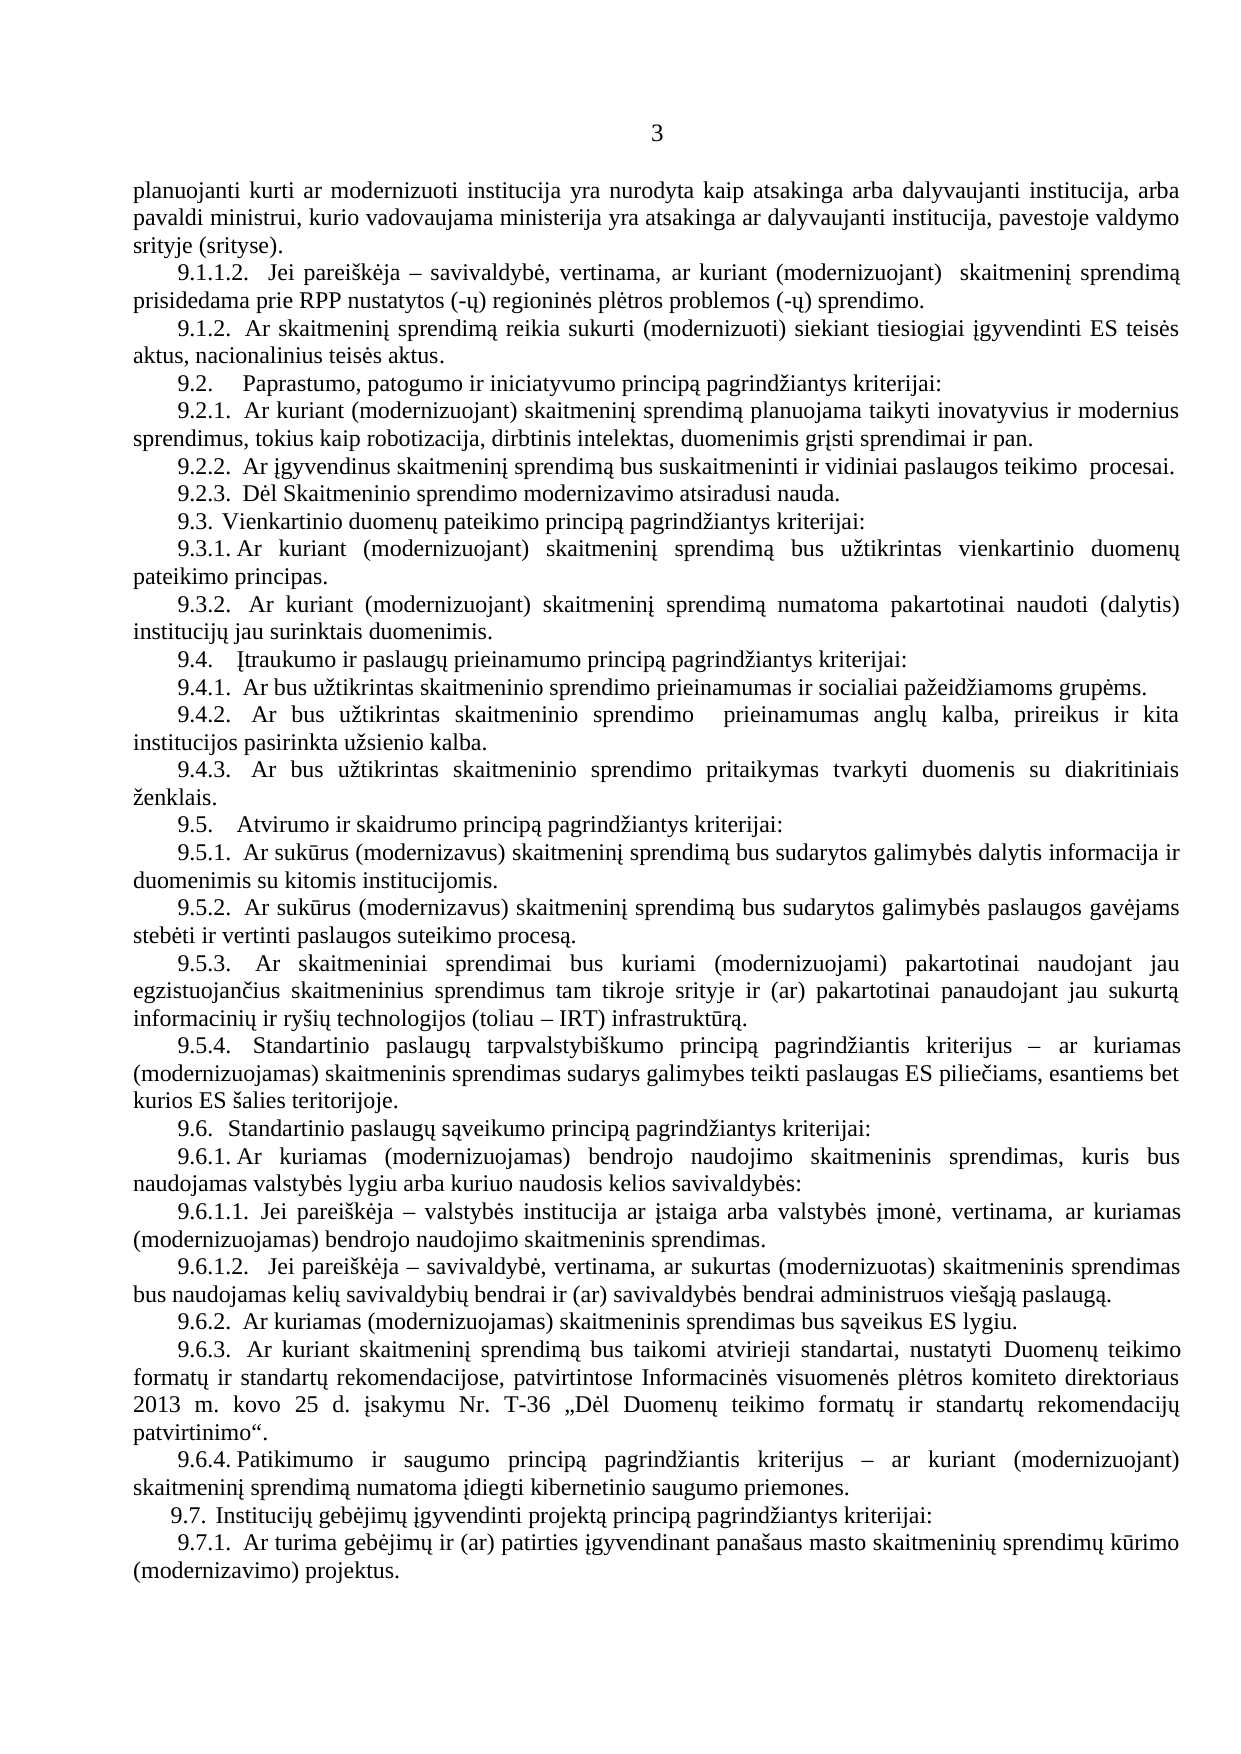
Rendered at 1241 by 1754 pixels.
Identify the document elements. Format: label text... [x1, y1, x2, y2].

text 9.1.1.2. Jei pareiškėja – savivaldybė, vertinama, ar kuriant (modernizuojant) skaitmeninį sprendimą prisidedama prie RPP nustatytos (-ų) regioninės plėtros problemos (-ų) sprendimo. [133, 258, 1181, 314]
text 9.5.3. Ar skaitmeniniai sprendimai bus kuriami (modernizuojami) pakartotinai naudojant jau egzistuojančius skaitmeninius sprendimus tam tikroje srityje ir (ar) pakartotinai panaudojant jau sukurtą informacinių ir ryšių technologijos (toliau – IRT) infrastruktūrą. [133, 948, 1181, 1031]
text 9.6.4. Patikimumo ir saugumo principą pagrindžiantis kriterijus – ar kuriant (modernizuojant) skaitmeninį sprendimą numatoma įdiegti kibernetinio saugumo priemones. [133, 1445, 1181, 1501]
text 9.6.2. Ar kuriamas (modernizuojamas) skaitmeninis sprendimas bus sąveikus ES lygiu. [133, 1307, 1181, 1335]
text 9.2.3. Dėl Skaitmeninio sprendimo modernizavimo atsiradusi nauda. [133, 479, 1181, 507]
text 9.2.2. Ar įgyvendinus skaitmeninį sprendimą bus suskaitmeninti ir vidiniai paslaugos teikimo procesai. [133, 452, 1181, 479]
text 9.5.4. Standartinio paslaugų tarpvalstybiškumo principą pagrindžiantis kriterijus – ar kuriamas (modernizuojamas) skaitmeninis sprendimas sudarys galimybes teikti paslaugas ES piliečiams, esantiems bet kurios ES šalies teritorijoje. [133, 1031, 1181, 1114]
text 9.7.1. Ar turima gebėjimų ir (ar) patirties įgyvendinant panašaus masto skaitmeninių sprendimų kūrimo (modernizavimo) projektus. [133, 1528, 1181, 1583]
text 9.3.1. Ar kuriant (modernizuojant) skaitmeninį sprendimą bus užtikrintas vienkartinio duomenų pateikimo principas. [133, 534, 1181, 590]
text 9.5.2. Ar sukūrus (modernizavus) skaitmeninį sprendimą bus sudarytos galimybės paslaugos gavėjams stebėti ir vertinti paslaugos suteikimo procesą. [133, 893, 1181, 948]
text 9.4.1. Ar bus užtikrintas skaitmeninio sprendimo prieinamumas ir socialiai pažeidžiamoms grupėms. [133, 672, 1181, 700]
text 9.6.1. Ar kuriamas (modernizuojamas) bendrojo naudojimo skaitmeninis sprendimas, kuris bus naudojamas valstybės lygiu arba kuriuo naudosis kelios savivaldybės: [133, 1142, 1181, 1197]
text 9.6.1.1. Jei pareiškėja – valstybės institucija ar įstaiga arba valstybės įmonė, vertinama, ar kuriamas (modernizuojamas) bendrojo naudojimo skaitmeninis sprendimas. [133, 1197, 1181, 1252]
text 9.4.3. Ar bus užtikrintas skaitmeninio sprendimo pritaikymas tvarkyti duomenis su diakritiniais ženklais. [133, 755, 1181, 811]
text 9.5.1. Ar sukūrus (modernizavus) skaitmeninį sprendimą bus sudarytos galimybės dalytis informacija ir duomenimis su kitomis institucijomis. [133, 838, 1181, 893]
text 9.5. Atvirumo ir skaidrumo principą pagrindžiantys kriterijai: [133, 811, 1181, 838]
text 9.1.2. Ar skaitmeninį sprendimą reikia sukurti (modernizuoti) siekiant tiesiogiai įgyvendinti ES teisės aktus, nacionalinius teisės aktus. [133, 314, 1181, 369]
text 9.4.2. Ar bus užtikrintas skaitmeninio sprendimo prieinamumas anglų kalba, prireikus ir kita institucijos pasirinkta užsienio kalba. [133, 700, 1181, 755]
text 9.6.3. Ar kuriant skaitmeninį sprendimą bus taikomi atvirieji standartai, nustatyti Duomenų teikimo formatų ir standartų rekomendacijose, patvirtintose Informacinės visuomenės plėtros komiteto direktoriaus 2013 m. kovo 25 d. įsakymu Nr. T-36 „Dėl Duomenų teikimo formatų ir standartų rekomendacijų patvirtinimo“. [133, 1335, 1181, 1445]
text 9.2. Paprastumo, patogumo ir iniciatyvumo principą pagrindžiantys kriterijai: [133, 369, 1181, 396]
text 9.4. Įtraukumo ir paslaugų prieinamumo principą pagrindžiantys kriterijai: [133, 645, 1181, 672]
text 9.2.1. Ar kuriant (modernizuojant) skaitmeninį sprendimą planuojama taikyti inovatyvius ir modernius sprendimus, tokius kaip robotizacija, dirbtinis intelektas, duomenimis grįsti sprendimai ir pan. [133, 396, 1181, 452]
text 9.7. Institucijų gebėjimų įgyvendinti projektą principą pagrindžiantys kriterijai: [170, 1501, 1181, 1528]
text 9.3.2. Ar kuriant (modernizuojant) skaitmeninį sprendimą numatoma pakartotinai naudoti (dalytis) institucijų jau surinktais duomenimis. [133, 590, 1181, 645]
text 9.6.1.2. Jei pareiškėja – savivaldybė, vertinama, ar sukurtas (modernizuotas) skaitmeninis sprendimas bus naudojamas kelių savivaldybių bendrai ir (ar) savivaldybės bendrai administruos viešąją paslaugą. [133, 1252, 1181, 1307]
text 9.6. Standartinio paslaugų sąveikumo principą pagrindžiantys kriterijai: [133, 1114, 1181, 1142]
text planuojanti kurti ar modernizuoti institucija yra nurodyta kaip atsakinga arba dalyvaujanti institucija, arba pavaldi ministrui, kurio vadovaujama ministerija yra atsakinga ar dalyvaujanti institucija, pavestoje valdymo srityje (srityse). [133, 176, 1181, 258]
text 9.3. Vienkartinio duomenų pateikimo principą pagrindžiantys kriterijai: [133, 507, 1181, 534]
